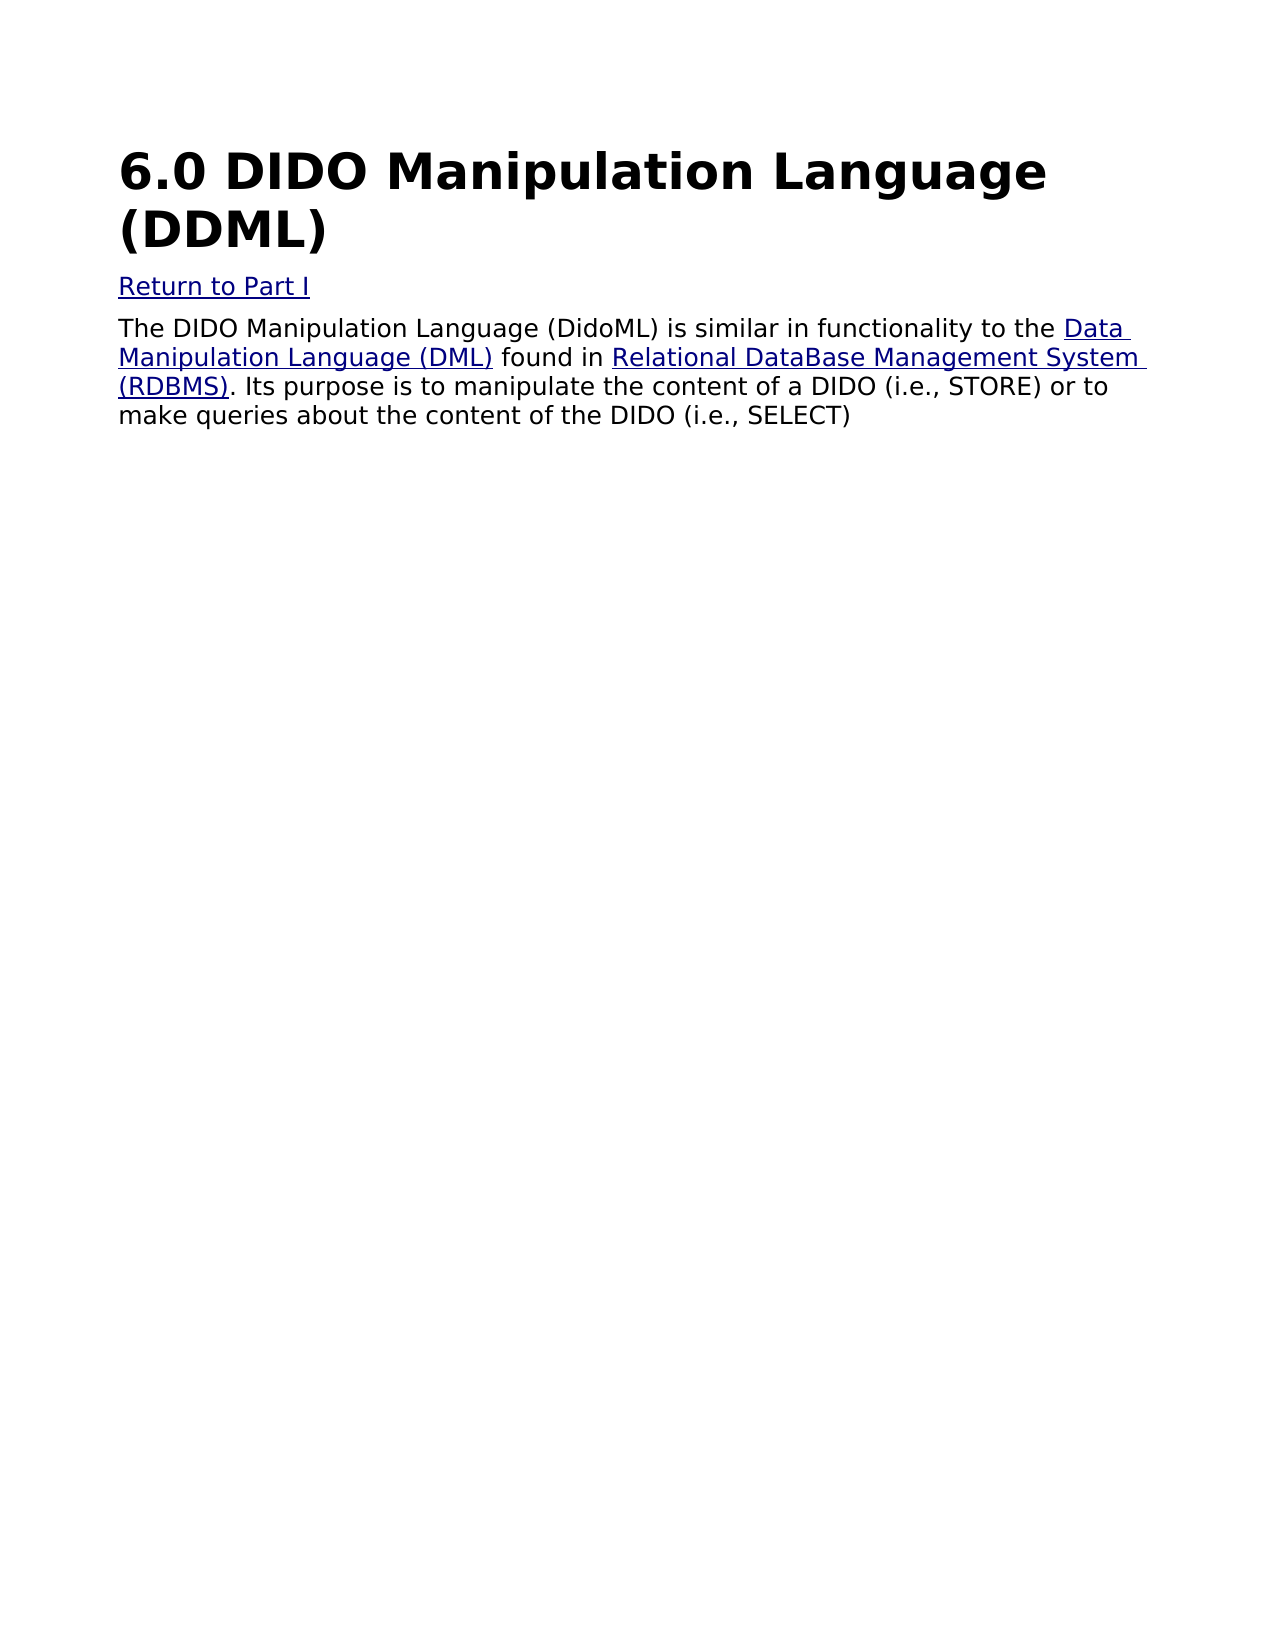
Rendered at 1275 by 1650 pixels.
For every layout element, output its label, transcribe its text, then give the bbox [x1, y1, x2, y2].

text The DIDO Manipulation Language (DidoML) is similar in functionality to the Data Manipulation Language (DML) found in Relational DataBase Management System (RDBMS). Its purpose is to manipulate the content of a DIDO (i.e., STORE) or to make queries about the content of the DIDO (i.e., SELECT) [118, 314, 1157, 430]
text Return to Part I [118, 272, 1157, 301]
subtitle 6.0 DIDO Manipulation Language (DDML) [118, 143, 1157, 259]
